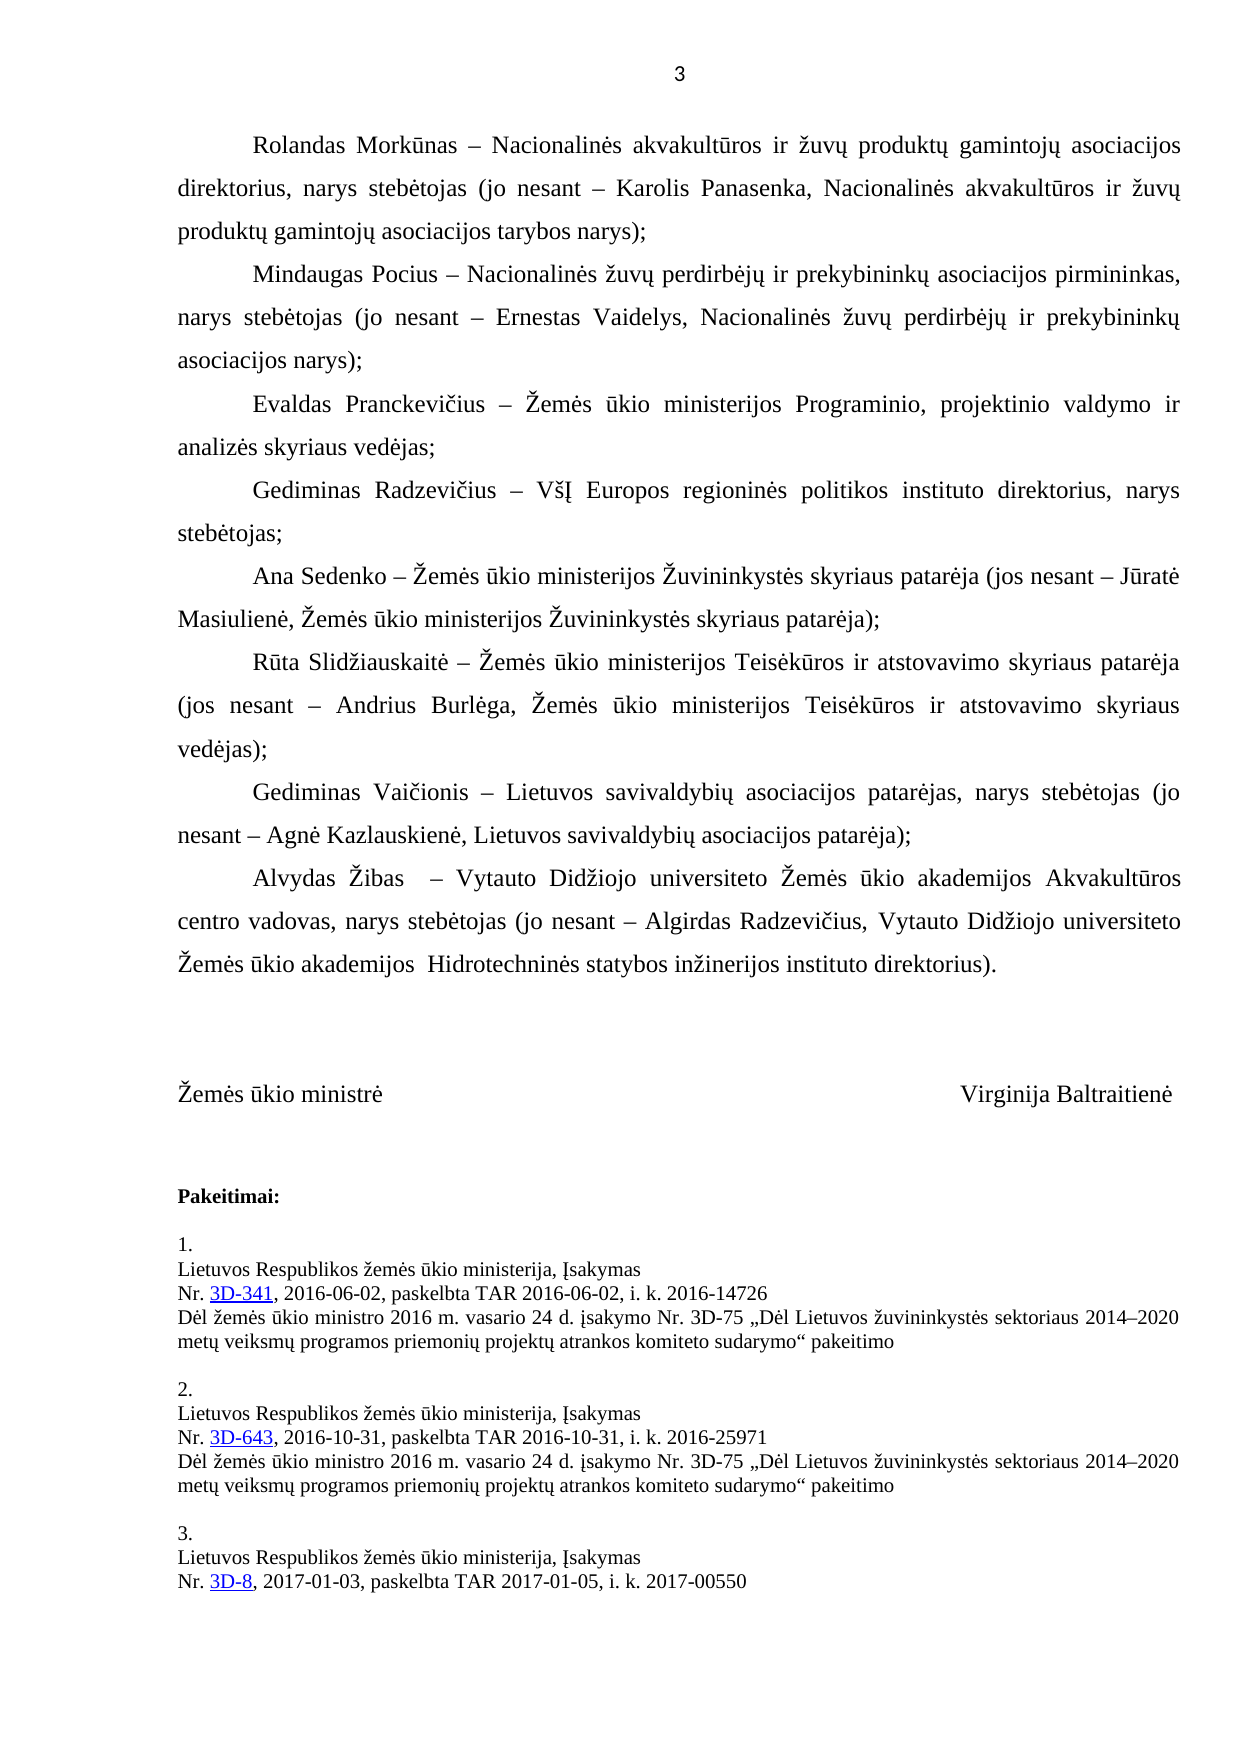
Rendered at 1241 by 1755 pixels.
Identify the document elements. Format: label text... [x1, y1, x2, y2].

text Nr. 3D-8, 2017-01-03, paskelbta TAR 2017-01-05, i. k. 2017-00550 [177, 1569, 1181, 1593]
text Mindaugas Pocius – Nacionalinės žuvų perdirbėjų ir prekybininkų asociacijos pirmininkas, narys stebėtojas (jo nesant – Ernestas Vaidelys, Nacionalinės žuvų perdirbėjų ir prekybininkų asociacijos narys); [177, 259, 1181, 374]
text 3. [177, 1521, 1181, 1545]
text Nr. 3D-341, 2016-06-02, paskelbta TAR 2016-06-02, i. k. 2016-14726 [177, 1281, 1181, 1304]
text Ana Sedenko – Žemės ūkio ministerijos Žuvininkystės skyriaus patarėja (jos nesant – Jūratė Masiulienė, Žemės ūkio ministerijos Žuvininkystės skyriaus patarėja); [177, 561, 1181, 633]
text Nr. 3D-643, 2016-10-31, paskelbta TAR 2016-10-31, i. k. 2016-25971 [177, 1425, 1181, 1449]
text 1. [177, 1232, 1181, 1256]
text Gediminas Radzevičius – VšĮ Europos regioninės politikos instituto direktorius, narys stebėtojas; [177, 475, 1181, 547]
text Evaldas Pranckevičius – Žemės ūkio ministerijos Programinio, projektinio valdymo ir analizės skyriaus vedėjas; [177, 389, 1181, 461]
text Dėl žemės ūkio ministro 2016 m. vasario 24 d. įsakymo Nr. 3D-75 „Dėl Lietuvos žuvininkystės sektoriaus 2014–2020 metų veiksmų programos priemonių projektų atrankos komiteto sudarymo“ pakeitimo [177, 1449, 1181, 1497]
text Rūta Slidžiauskaitė – Žemės ūkio ministerijos Teisėkūros ir atstovavimo skyriaus patarėja (jos nesant – Andrius Burlėga, Žemės ūkio ministerijos Teisėkūros ir atstovavimo skyriaus vedėjas); [177, 647, 1181, 762]
text Pakeitimai: [177, 1184, 1181, 1208]
text Gediminas Vaičionis – Lietuvos savivaldybių asociacijos patarėjas, narys stebėtojas (jo nesant – Agnė Kazlauskienė, Lietuvos savivaldybių asociacijos patarėja); [177, 777, 1181, 849]
text Rolandas Morkūnas – Nacionalinės akvakultūros ir žuvų produktų gamintojų asociacijos direktorius, narys stebėtojas (jo nesant – Karolis Panasenka, Nacionalinės akvakultūros ir žuvų produktų gamintojų asociacijos tarybos narys); [177, 130, 1181, 245]
text Lietuvos Respublikos žemės ūkio ministerija, Įsakymas [177, 1256, 1181, 1281]
text Lietuvos Respublikos žemės ūkio ministerija, Įsakymas [177, 1545, 1181, 1569]
text Dėl žemės ūkio ministro 2016 m. vasario 24 d. įsakymo Nr. 3D-75 „Dėl Lietuvos žuvininkystės sektoriaus 2014–2020 metų veiksmų programos priemonių projektų atrankos komiteto sudarymo“ pakeitimo [177, 1304, 1181, 1353]
text Žemės ūkio ministrė Virginija Baltraitienė [177, 1079, 1181, 1107]
text Lietuvos Respublikos žemės ūkio ministerija, Įsakymas [177, 1401, 1181, 1425]
text Alvydas Žibas – Vytauto Didžiojo universiteto Žemės ūkio akademijos Akvakultūros centro vadovas, narys stebėtojas (jo nesant – Algirdas Radzevičius, Vytauto Didžiojo universiteto Žemės ūkio akademijos Hidrotechninės statybos inžinerijos instituto direktorius). [177, 863, 1181, 978]
text 2. [177, 1377, 1181, 1401]
